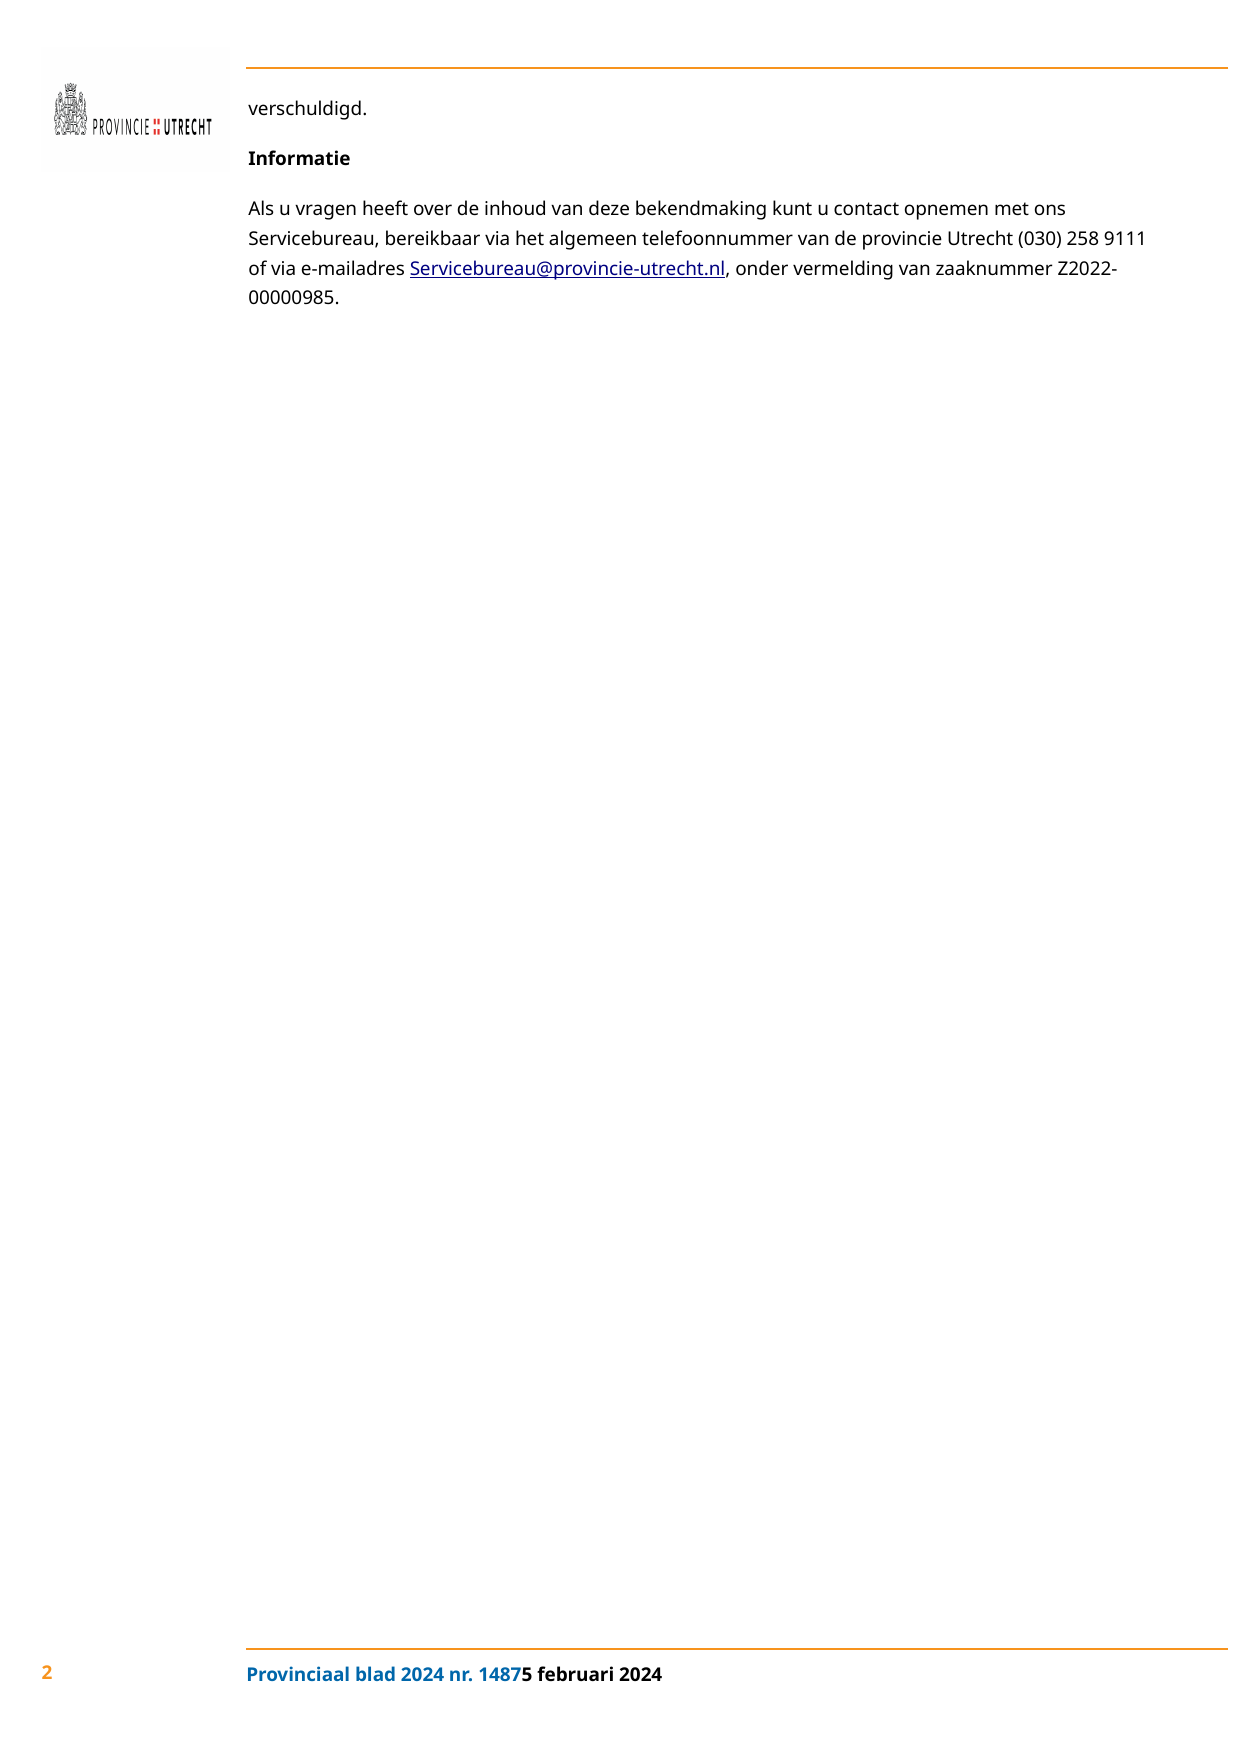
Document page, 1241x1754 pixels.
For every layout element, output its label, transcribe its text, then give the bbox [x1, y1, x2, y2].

picture [41, 47, 231, 172]
text verschuldigd. [248, 95, 1152, 121]
text Informatie [248, 145, 1152, 171]
text Als u vragen heeft over de inhoud van deze bekendmaking kunt u contact opnemen met ons Servicebureau, bereikbaar via het algemeen telefoonnummer van de provincie Utrecht (030) 258 9111 of via e-mailadres Servicebureau@provincie-utrecht.nl, onder vermelding van zaaknummer Z2022-00000985. [248, 196, 1152, 310]
